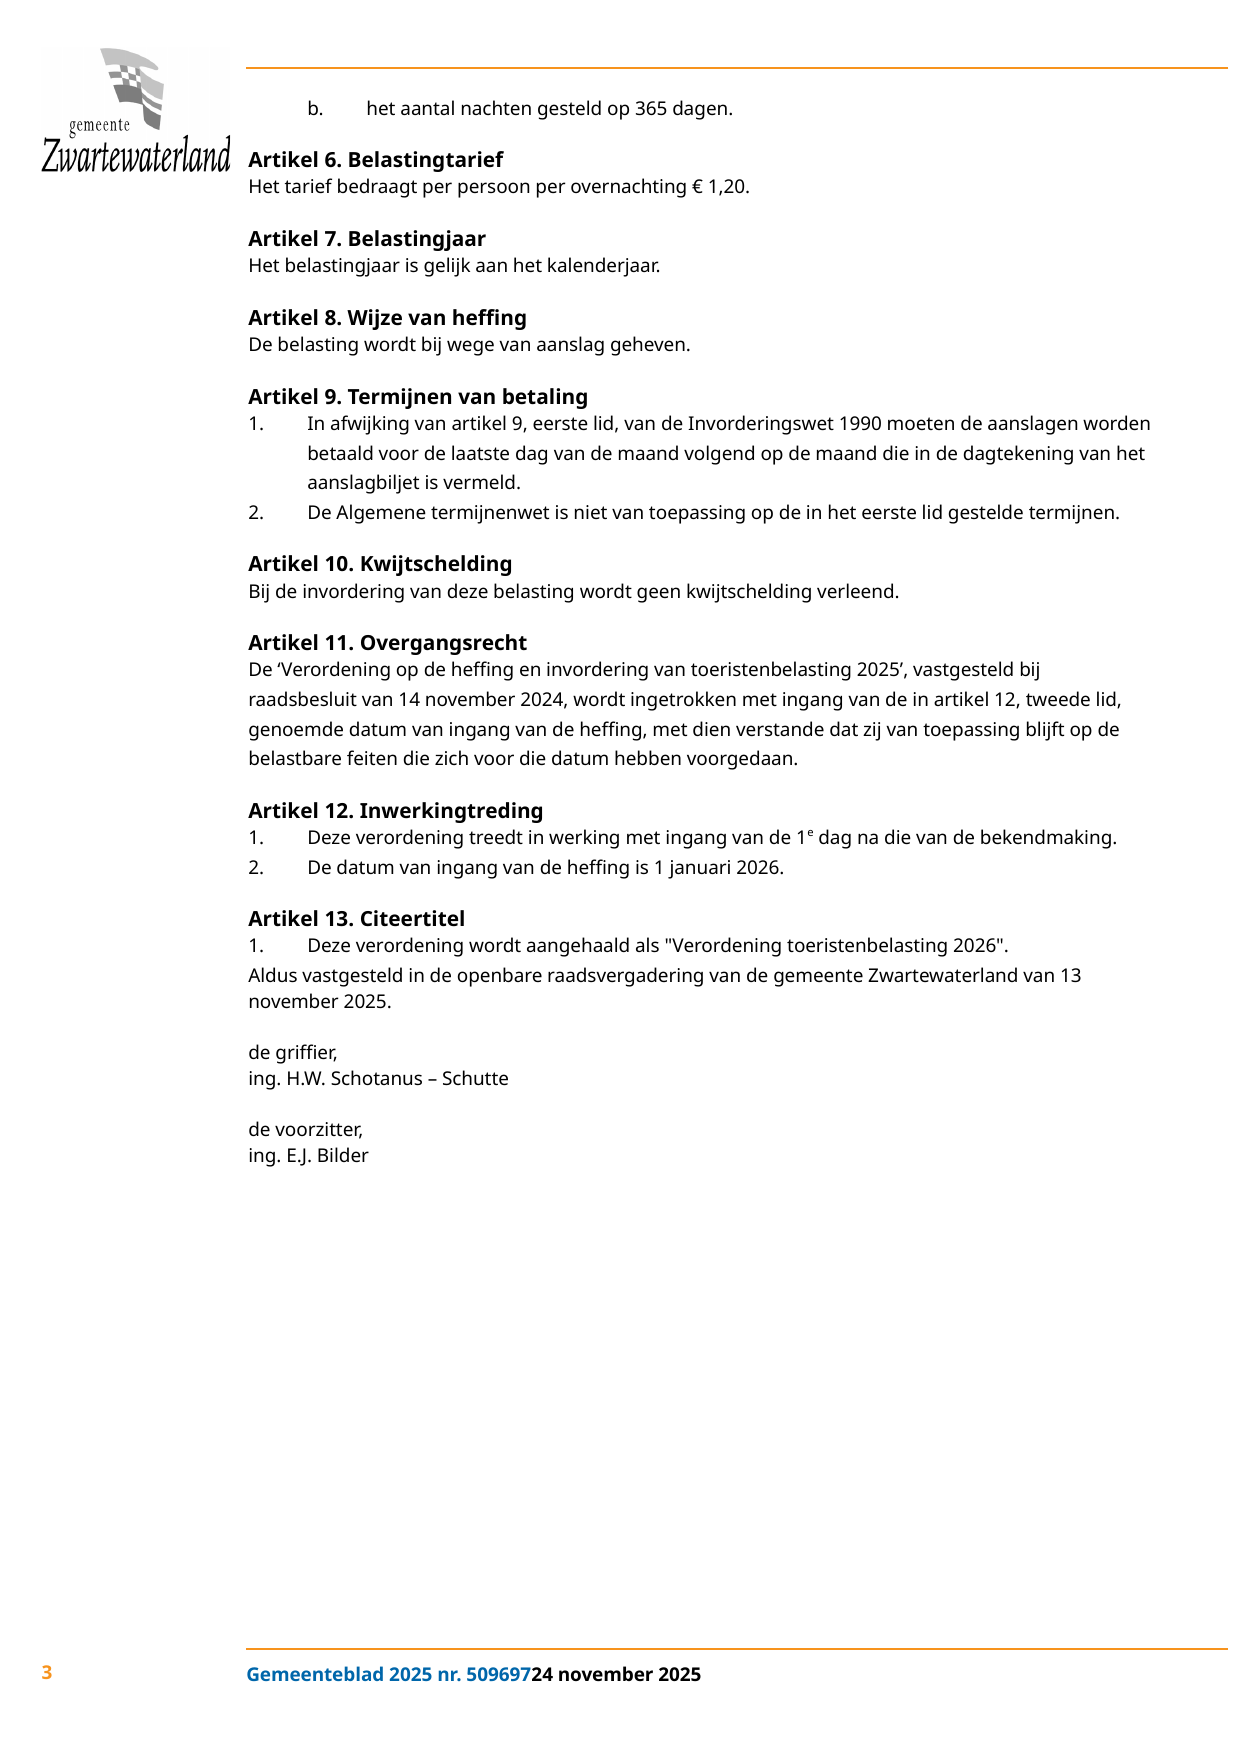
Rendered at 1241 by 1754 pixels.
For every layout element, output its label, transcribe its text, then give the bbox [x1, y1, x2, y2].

text de voorzitter, [248, 1117, 1152, 1142]
text Artikel 13. Citeertitel [248, 904, 1152, 933]
list Deze verordening wordt aangehaald als "Verordening toeristenbelasting 2026". [248, 933, 1152, 958]
text ing. H.W. Schotanus – Schutte [248, 1065, 1152, 1091]
text Artikel 11. Overgangsrecht [248, 628, 1152, 657]
text Bij de invordering van deze belasting wordt geen kwijtschelding verleend. [248, 578, 1152, 603]
text Het tarief bedraagt per persoon per overnachting € 1,20. [248, 174, 1152, 199]
text Artikel 12. Inwerkingtreding [248, 796, 1152, 824]
text Artikel 7. Belastingjaar [248, 224, 1152, 252]
text Artikel 8. Wijze van heffing [248, 303, 1152, 331]
list In afwijking van artikel 9, eerste lid, van de Invorderingswet 1990 moeten de aanslagen worden betaald voor de laatste dag van de maand volgend op de maand die in de dagtekening van het aanslagbiljet is vermeld. [248, 410, 1152, 495]
text de griffier, [248, 1039, 1152, 1065]
text De ‘Verordening op de heffing en invordering van toeristenbelasting 2025’, vastgesteld bij raadsbesluit van 14 november 2024, wordt ingetrokken met ingang van de in artikel 12, tweede lid, genoemde datum van ingang van de heffing, met dien verstande dat zij van toepassing blijft op de belastbare feiten die zich voor die datum hebben voorgedaan. [248, 657, 1152, 771]
list het aantal nachten gesteld op 365 dagen. [307, 95, 1152, 121]
text Artikel 9. Termijnen van betaling [248, 382, 1152, 410]
text Artikel 6. Belastingtarief [248, 145, 1152, 174]
list Deze verordening treedt in werking met ingang van de 1e dag na die van de bekendmaking. [248, 824, 1152, 850]
text Artikel 10. Kwijtschelding [248, 549, 1152, 578]
text De belasting wordt bij wege van aanslag geheven. [248, 331, 1152, 357]
list De Algemene termijnenwet is niet van toepassing op de in het eerste lid gestelde termijnen. [248, 499, 1152, 525]
text Het belastingjaar is gelijk aan het kalenderjaar. [248, 252, 1152, 278]
list De datum van ingang van de heffing is 1 januari 2026. [248, 854, 1152, 879]
text ing. E.J. Bilder [248, 1142, 1152, 1168]
picture [41, 47, 231, 172]
text Aldus vastgesteld in de openbare raadsvergadering van de gemeente Zwartewaterland van 13 november 2025. [248, 962, 1152, 1014]
